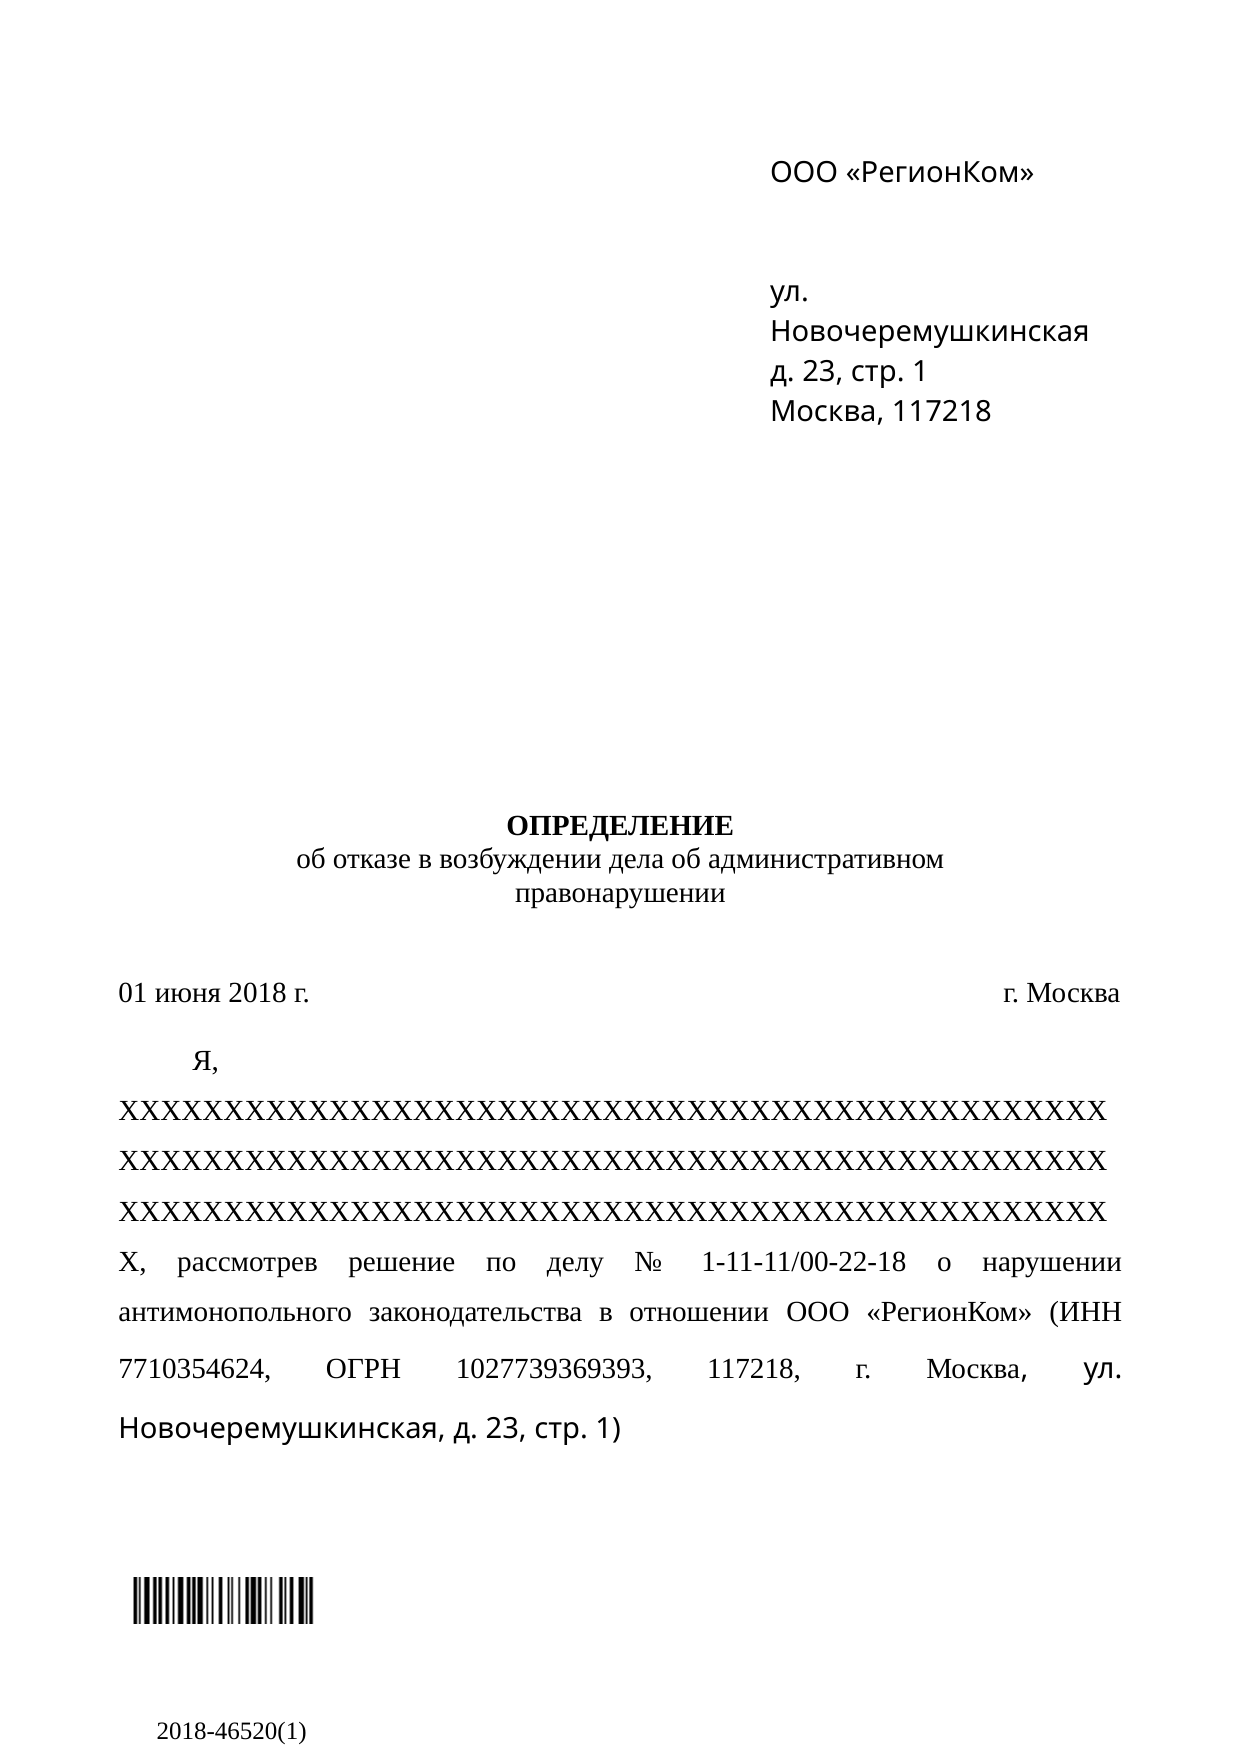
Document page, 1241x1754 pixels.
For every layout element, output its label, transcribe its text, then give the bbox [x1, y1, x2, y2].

text ОПРЕДЕЛЕНИЕ [118, 808, 1122, 841]
picture [118, 1577, 331, 1624]
text Москва, 117218 [770, 390, 1121, 429]
text Я, XXXXXXXXXXXXXXXXXXXXXXXXXXXXXXXXXXXXXXXXXXXXXXXXXXXXXXXXXXXXXXXXXXXXXXXXXXXXXXXXXXXXXXXXXXXXXXXXXXXXXXXXXXXXXXXXXXXXXXXXXXXXXXXXXXXXXXXXXXXXXX, рассмотрев решение по делу № 1-11-11/00-22-18 о нарушении антимонопольного законодательства в отношении ООО «РегионКом» (ИНН 7710354624, ОГРН 1027739369393, 117218, г. Москва, ул. Новочеремушкинская, д. 23, стр. 1) [118, 1043, 1122, 1447]
text об отказе в возбуждении дела об административном [118, 841, 1122, 875]
text ул. Новочеремушкинская д. 23, стр. 1 [770, 271, 1121, 390]
text 01 июня 2018 г. г. Москва [118, 976, 1122, 1009]
text правонарушении [118, 875, 1122, 908]
text ООО «РегионКом» [770, 152, 1121, 191]
